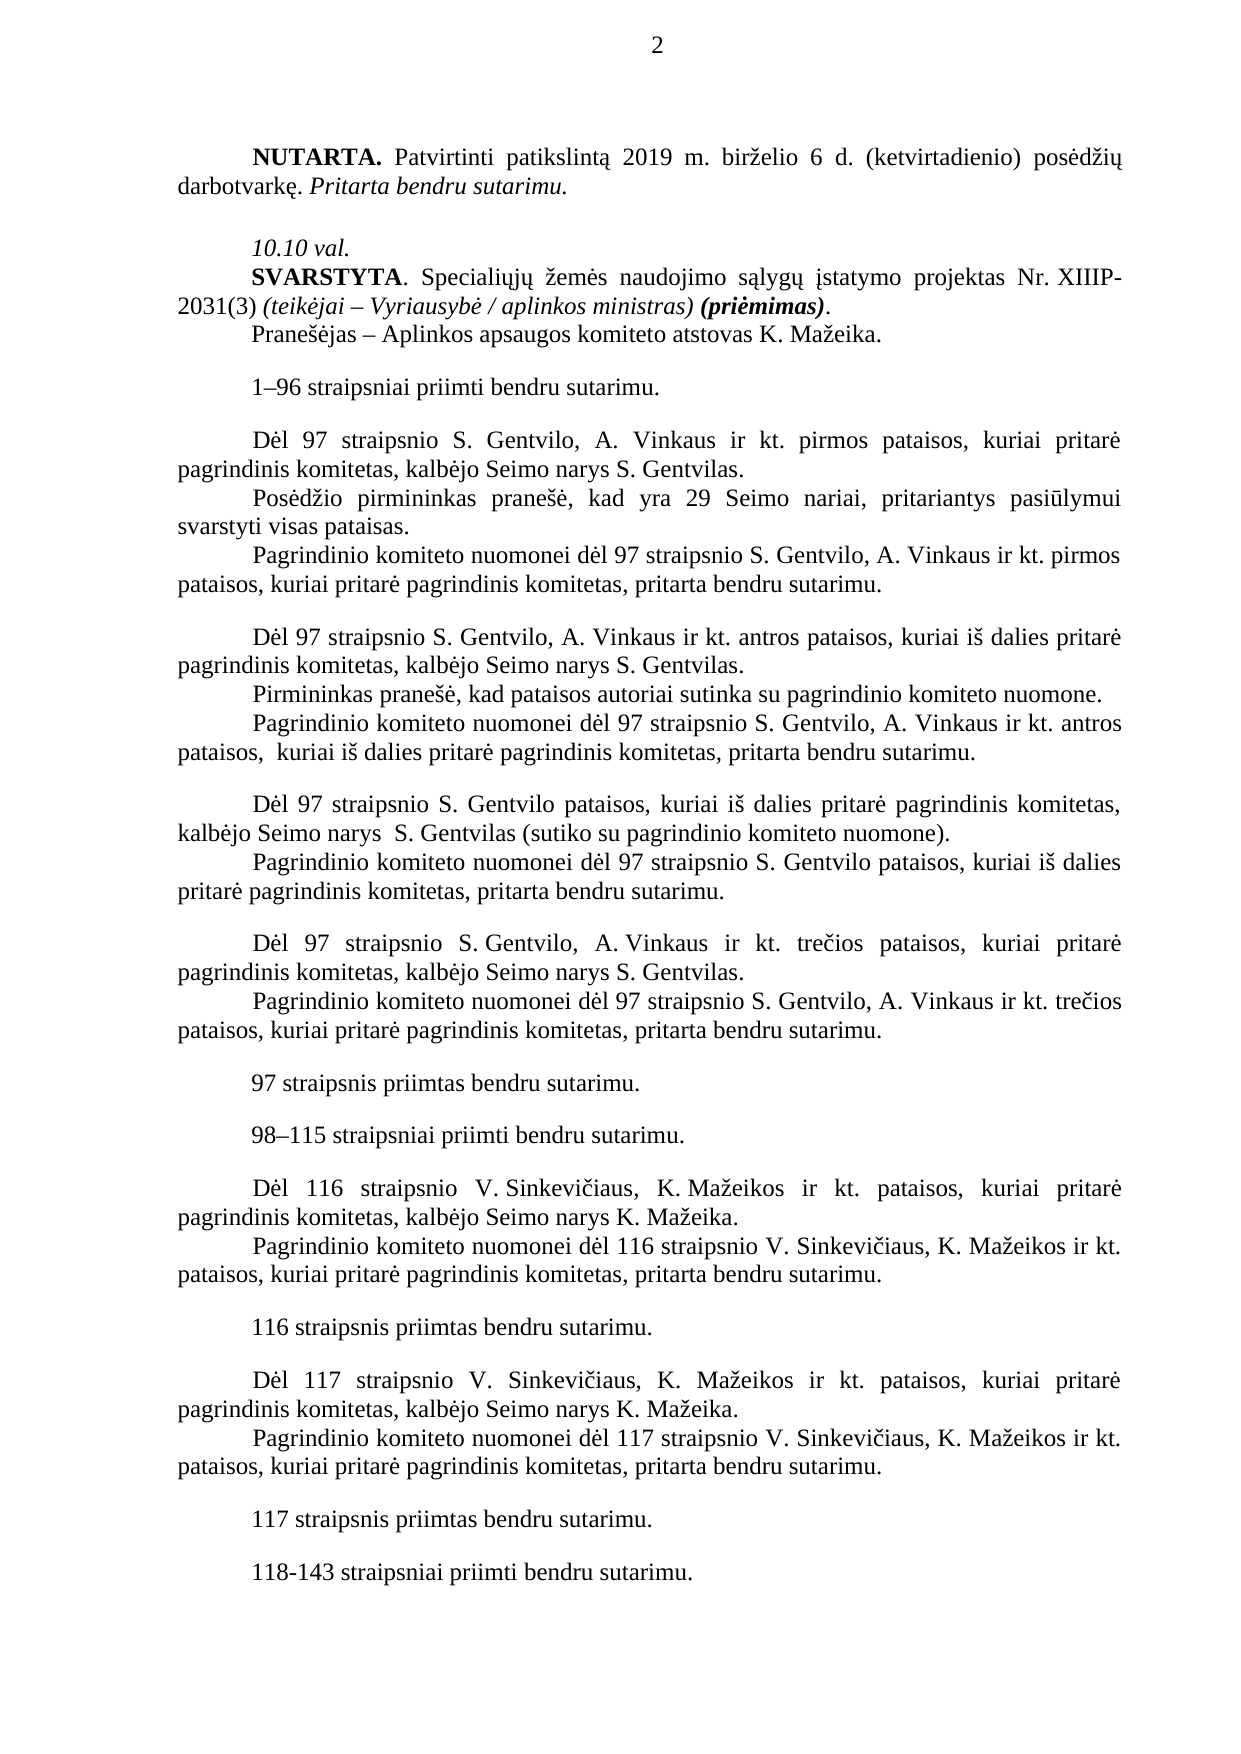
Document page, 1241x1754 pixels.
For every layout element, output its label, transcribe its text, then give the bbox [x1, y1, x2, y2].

text 97 straipsnis priimtas bendru sutarimu. [177, 1068, 1122, 1096]
text Pagrindinio komiteto nuomonei dėl 97 straipsnio S. Gentvilo pataisos, kuriai iš dalies pritarė pagrindinis komitetas, pritarta bendru sutarimu. [177, 847, 1122, 904]
text Pagrindinio komiteto nuomonei dėl 116 straipsnio V. Sinkevičiaus, K. Mažeikos ir kt. pataisos, kuriai pritarė pagrindinis komitetas, pritarta bendru sutarimu. [177, 1231, 1122, 1288]
text Dėl 117 straipsnio V. Sinkevičiaus, K. Mažeikos ir kt. pataisos, kuriai pritarė pagrindinis komitetas, kalbėjo Seimo narys K. Mažeika. [177, 1365, 1122, 1423]
text Pirmininkas pranešė, kad pataisos autoriai sutinka su pagrindinio komiteto nuomone. [177, 679, 1122, 708]
text Dėl 97 straipsnio S. Gentvilo, A. Vinkaus ir kt. antros pataisos, kuriai iš dalies pritarė pagrindinis komitetas, kalbėjo Seimo narys S. Gentvilas. [177, 622, 1122, 679]
text Pranešėjas – Aplinkos apsaugos komiteto atstovas K. Mažeika. [177, 319, 1122, 348]
text Pagrindinio komiteto nuomonei dėl 97 straipsnio S. Gentvilo, A. Vinkaus ir kt. pirmos pataisos, kuriai pritarė pagrindinis komitetas, pritarta bendru sutarimu. [177, 540, 1122, 598]
text 116 straipsnis priimtas bendru sutarimu. [177, 1312, 1122, 1341]
text Pagrindinio komiteto nuomonei dėl 97 straipsnio S. Gentvilo, A. Vinkaus ir kt. trečios pataisos, kuriai pritarė pagrindinis komitetas, pritarta bendru sutarimu. [177, 986, 1122, 1043]
text 10.10 val. [177, 233, 1122, 262]
text Dėl 97 straipsnio S. Gentvilo, A. Vinkaus ir kt. pirmos pataisos, kuriai pritarė pagrindinis komitetas, kalbėjo Seimo narys S. Gentvilas. [177, 425, 1122, 483]
text Posėdžio pirmininkas pranešė, kad yra 29 Seimo nariai, pritariantys pasiūlymui svarstyti visas pataisas. [177, 483, 1122, 540]
text Dėl 97 straipsnio S. Gentvilo pataisos, kuriai iš dalies pritarė pagrindinis komitetas, kalbėjo Seimo narys S. Gentvilas (sutiko su pagrindinio komiteto nuomone). [177, 789, 1122, 847]
text SVARSTYTA. Specialiųjų žemės naudojimo sąlygų įstatymo projektas Nr. XIIIP-2031(3) (teikėjai – Vyriausybė / aplinkos ministras) (priėmimas). [177, 262, 1122, 319]
text Pagrindinio komiteto nuomonei dėl 117 straipsnio V. Sinkevičiaus, K. Mažeikos ir kt. pataisos, kuriai pritarė pagrindinis komitetas, pritarta bendru sutarimu. [177, 1423, 1122, 1480]
text Pagrindinio komiteto nuomonei dėl 97 straipsnio S. Gentvilo, A. Vinkaus ir kt. antros pataisos, kuriai iš dalies pritarė pagrindinis komitetas, pritarta bendru sutarimu. [177, 708, 1122, 765]
text 1–96 straipsniai priimti bendru sutarimu. [177, 372, 1122, 401]
text Dėl 116 straipsnio V. Sinkevičiaus, K. Mažeikos ir kt. pataisos, kuriai pritarė pagrindinis komitetas, kalbėjo Seimo narys K. Mažeika. [177, 1173, 1122, 1231]
text NUTARTA. Patvirtinti patikslintą 2019 m. birželio 6 d. (ketvirtadienio) posėdžių darbotvarkę. Pritarta bendru sutarimu. [177, 142, 1122, 200]
text 118-143 straipsniai priimti bendru sutarimu. [177, 1557, 1122, 1586]
text Dėl 97 straipsnio S. Gentvilo, A. Vinkaus ir kt. trečios pataisos, kuriai pritarė pagrindinis komitetas, kalbėjo Seimo narys S. Gentvilas. [177, 928, 1122, 986]
text 117 straipsnis priimtas bendru sutarimu. [177, 1504, 1122, 1533]
text 98–115 straipsniai priimti bendru sutarimu. [177, 1120, 1122, 1149]
